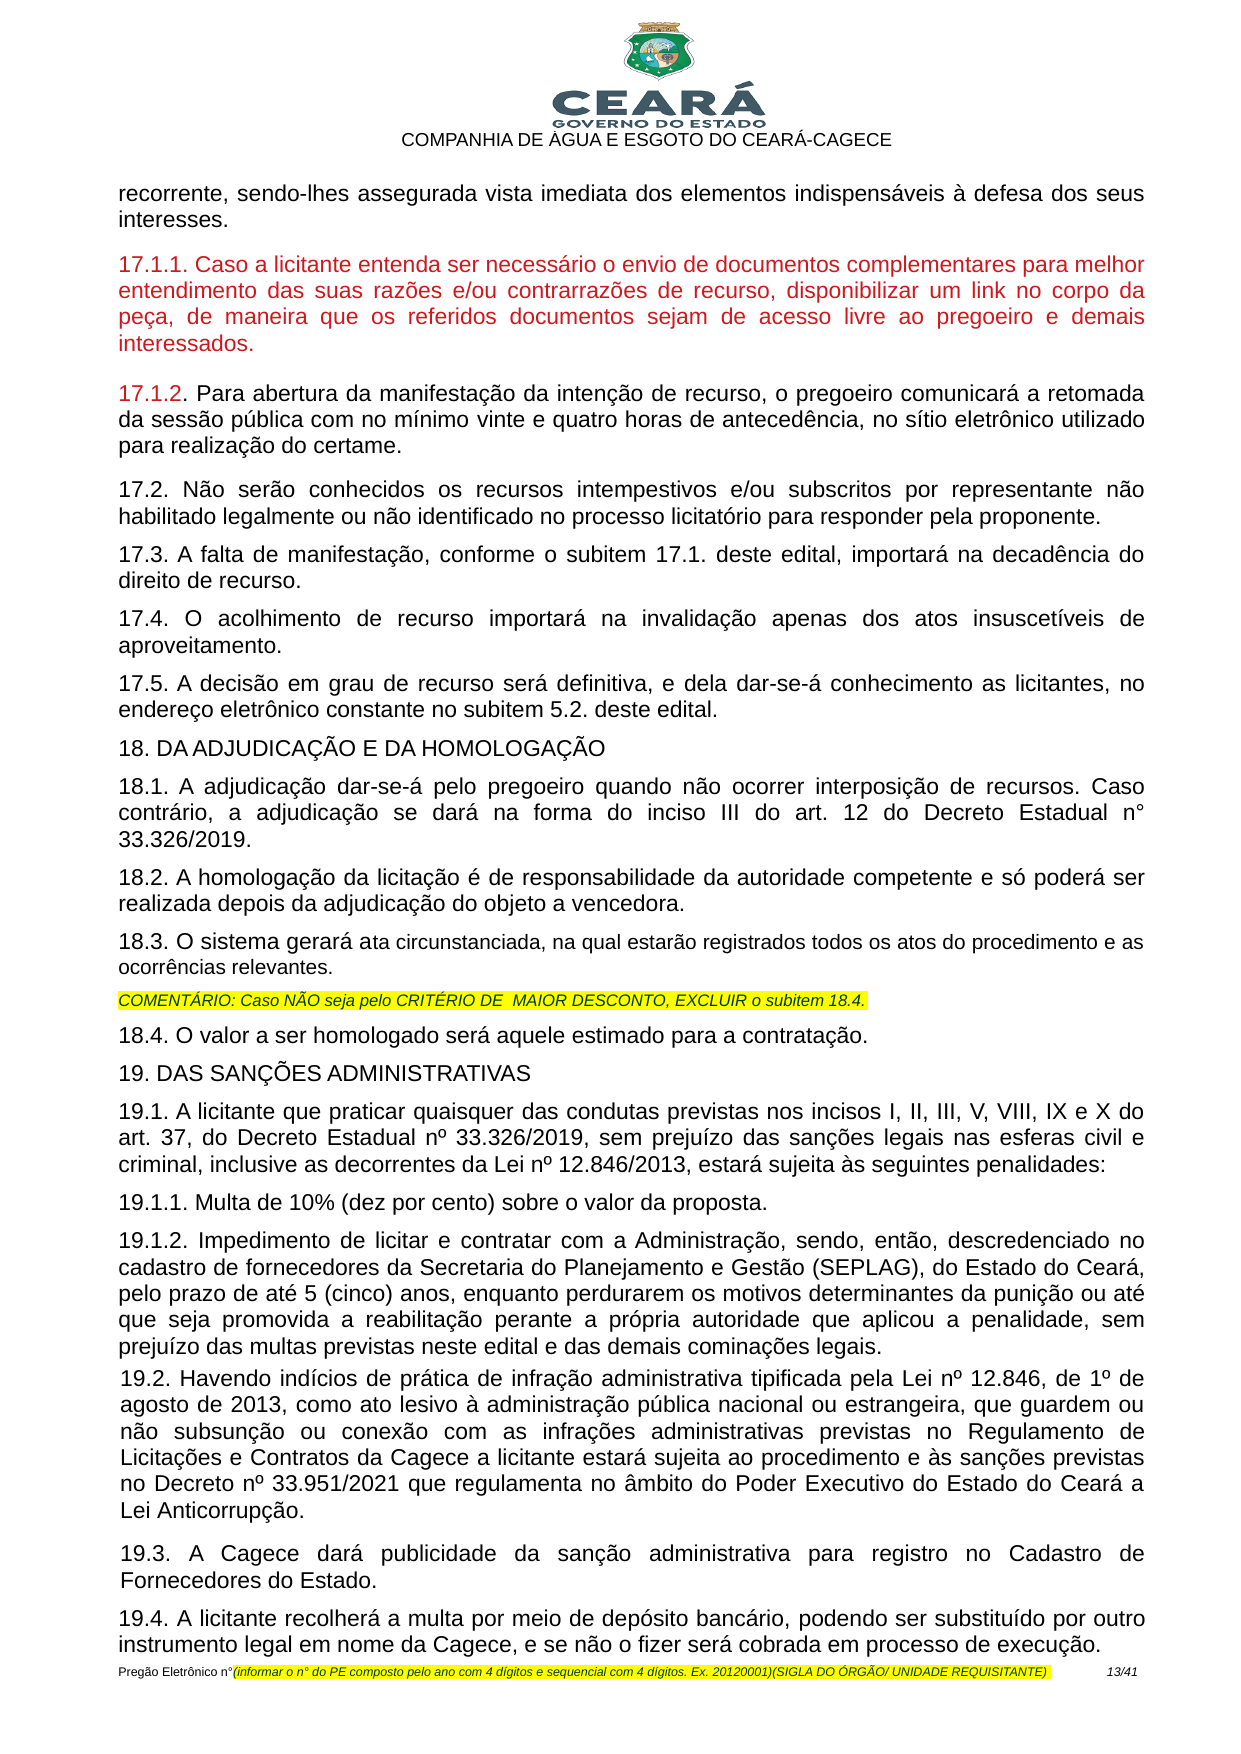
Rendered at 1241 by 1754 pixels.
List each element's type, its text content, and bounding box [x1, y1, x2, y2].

text 19.1.2. Impedimento de licitar e contratar com a Administração, sendo, então, descredenciado no cadastro de fornecedores da Secretaria do Planejamento e Gestão (SEPLAG), do Estado do Ceará, pelo prazo de até 5 (cinco) anos, enquanto perdurarem os motivos determinantes da punição ou até que seja promovida a reabilitação perante a própria autoridade que aplicou a penalidade, sem prejuízo das multas previstas neste edital e das demais cominações legais. [118, 1227, 1146, 1359]
text 18.4. O valor a ser homologado será aquele estimado para a contratação. [118, 1022, 1146, 1048]
text 17.2. Não serão conhecidos os recursos intempestivos e/ou subscritos por representante não habilitado legalmente ou não identificado no processo licitatório para responder pela proponente. [118, 476, 1146, 529]
text 17.4. O acolhimento de recurso importará na invalidação apenas dos atos insuscetíveis de aproveitamento. [118, 605, 1146, 658]
text 18. DA ADJUDICAÇÃO E DA HOMOLOGAÇÃO [118, 734, 1146, 761]
text 17.3. A falta de manifestação, conforme o subitem 17.1. deste edital, importará na decadência do direito de recurso. [118, 541, 1146, 593]
text 17.1.2. Para abertura da manifestação da intenção de recurso, o pregoeiro comunicará a retomada da sessão pública com no mínimo vinte e quatro horas de antecedência, no sítio eletrônico utilizado para realização do certame. [118, 379, 1146, 458]
text 17.1.1. Caso a licitante entenda ser necessário o envio de documentos complementares para melhor entendimento das suas razões e/ou contrarrazões de recurso, disponibilizar um link no corpo da peça, de maneira que os referidos documentos sejam de acesso livre ao pregoeiro e demais interessados. [118, 251, 1146, 356]
text 19. DAS SANÇÕES ADMINISTRATIVAS [118, 1060, 1146, 1086]
text 17.5. A decisão em grau de recurso será definitiva, e dela dar-se-á conhecimento as licitantes, no endereço eletrônico constante no subitem 5.2. deste edital. [118, 670, 1146, 723]
text COMENTÁRIO: Caso NÃO seja pelo CRITÉRIO DE MAIOR DESCONTO, EXCLUIR o subitem 18.4. [118, 991, 1146, 1010]
text 19.2. Havendo indícios de prática de infração administrativa tipificada pela Lei nº 12.846, de 1º de agosto de 2013, como ato lesivo à administração pública nacional ou estrangeira, que guardem ou não subsunção ou conexão com as infrações administrativas previstas no Regulamento de Licitações e Contratos da Cagece a licitante estará sujeita ao procedimento e às sanções previstas no Decreto nº 33.951/2021 que regulamenta no âmbito do Poder Executivo do Estado do Ceará a Lei Anticorrupção. [120, 1365, 1146, 1523]
text 18.1. A adjudicação dar-se-á pelo pregoeiro quando não ocorrer interposição de recursos. Caso contrário, a adjudicação se dará na forma do inciso III do art. 12 do Decreto Estadual n° 33.326/2019. [118, 773, 1146, 852]
text 19.1.1. Multa de 10% (dez por cento) sobre o valor da proposta. [118, 1189, 1146, 1215]
text recorrente, sendo-lhes assegurada vista imediata dos elementos indispensáveis à defesa dos seus interesses. [118, 180, 1146, 233]
text 19.1. A licitante que praticar quaisquer das condutas previstas nos incisos I, II, III, V, VIII, IX e X do art. 37, do Decreto Estadual nº 33.326/2019, sem prejuízo das sanções legais nas esferas civil e criminal, inclusive as decorrentes da Lei nº 12.846/2013, estará sujeita às seguintes penalidades: [118, 1098, 1146, 1177]
text 19.3. A Cagece dará publicidade da sanção administrativa para registro no Cadastro de Fornecedores do Estado. [120, 1540, 1146, 1593]
picture [531, 18, 786, 131]
text 18.3. O sistema gerará ata circunstanciada, na qual estarão registrados todos os atos do procedimento e as ocorrências relevantes. [118, 928, 1146, 979]
text 18.2. A homologação da licitação é de responsabilidade da autoridade competente e só poderá ser realizada depois da adjudicação do objeto a vencedora. [118, 864, 1146, 916]
text 19.4. A licitante recolherá a multa por meio de depósito bancário, podendo ser substituído por outro instrumento legal em nome da Cagece, e se não o fizer será cobrada em processo de execução. [118, 1605, 1146, 1657]
